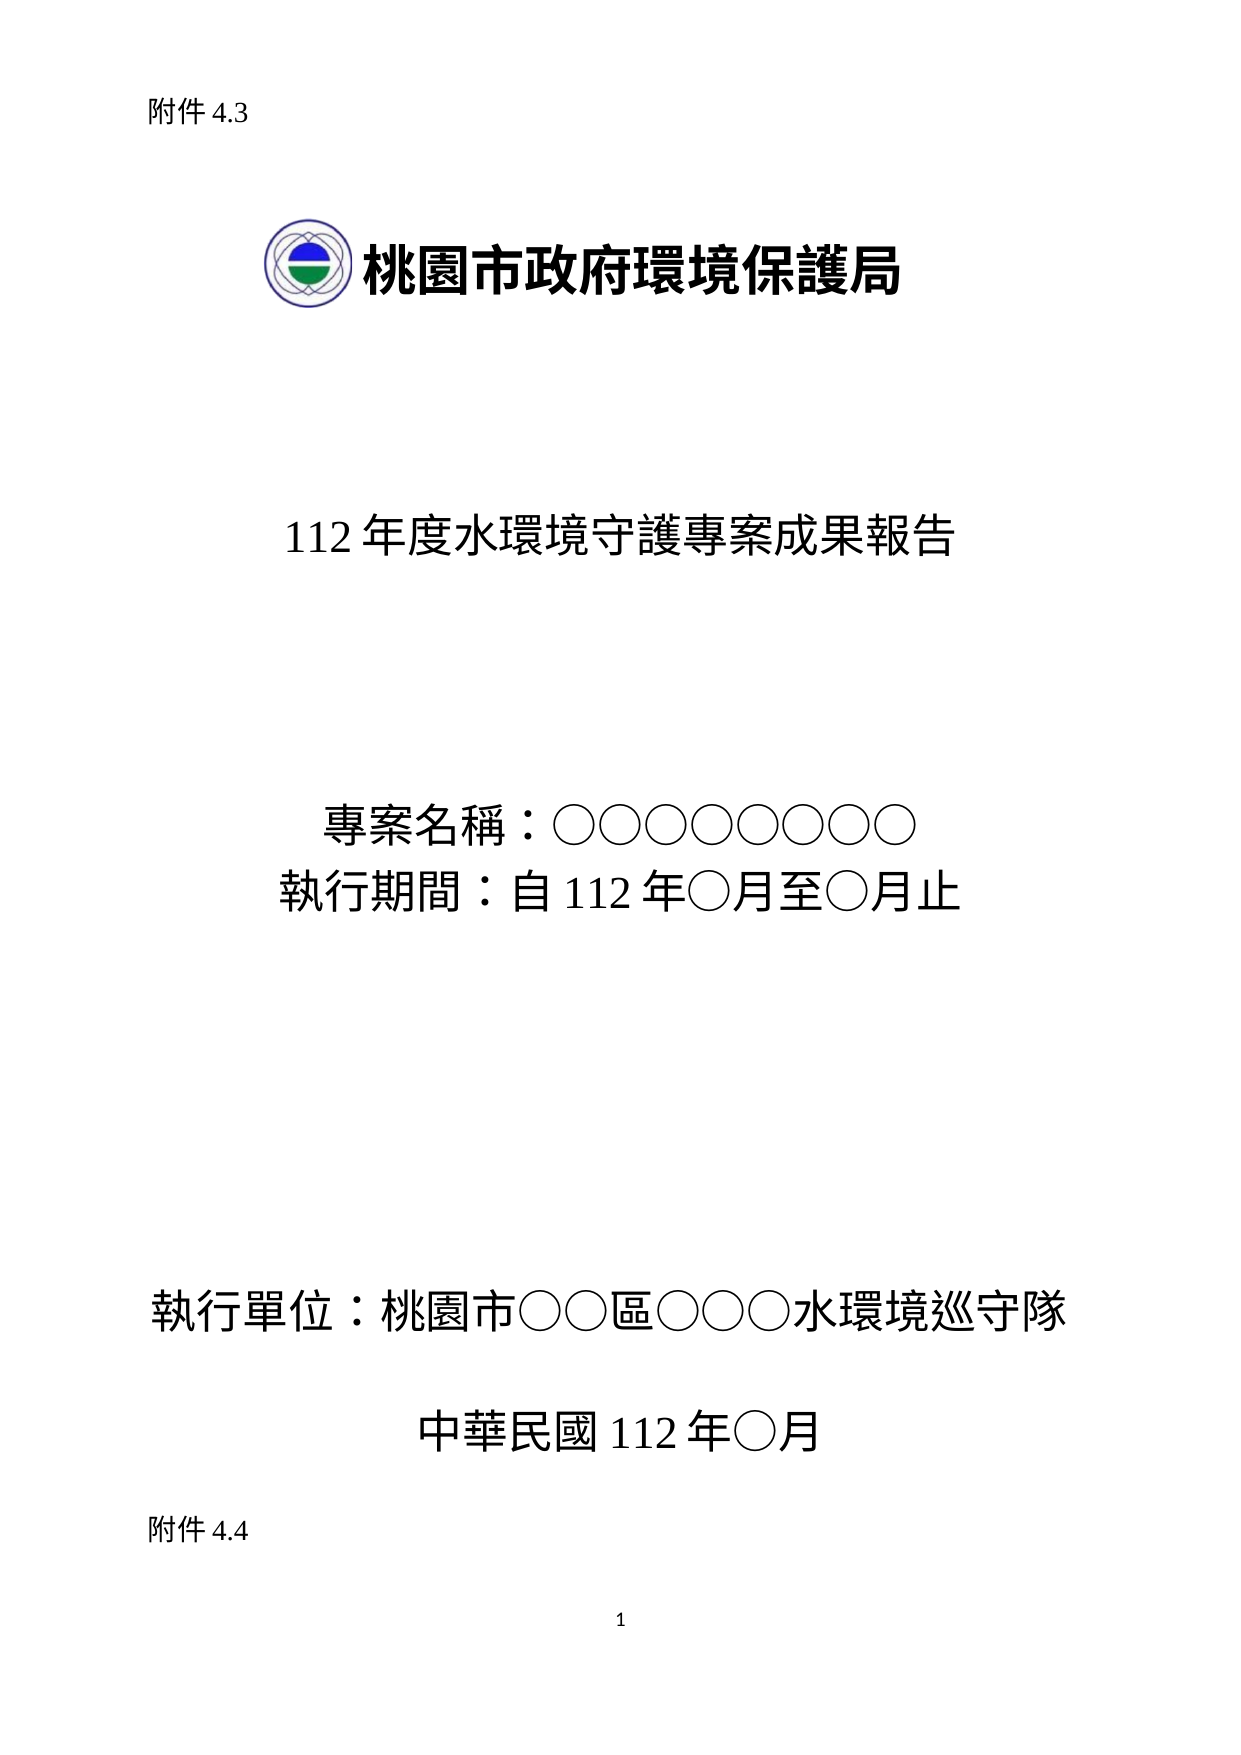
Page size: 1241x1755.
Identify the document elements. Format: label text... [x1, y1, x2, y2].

table_cell 執行單位：桃園市○○區○○○水環境巡守隊 [148, 1222, 1093, 1396]
table_cell 112年度水環境守護專案成果報告 [148, 403, 1093, 663]
table_cell 中華民國112年○月 [148, 1396, 1093, 1503]
text 附件4.3 [148, 88, 1093, 131]
table_header 桃園市政府環境保護局 [148, 131, 1093, 403]
text 附件4.4 [148, 1503, 1093, 1549]
table_cell [148, 1049, 1093, 1222]
table_cell 專案名稱：○○○○○○○○ 執行期間：自112年○月至○月止 [148, 663, 1093, 1049]
